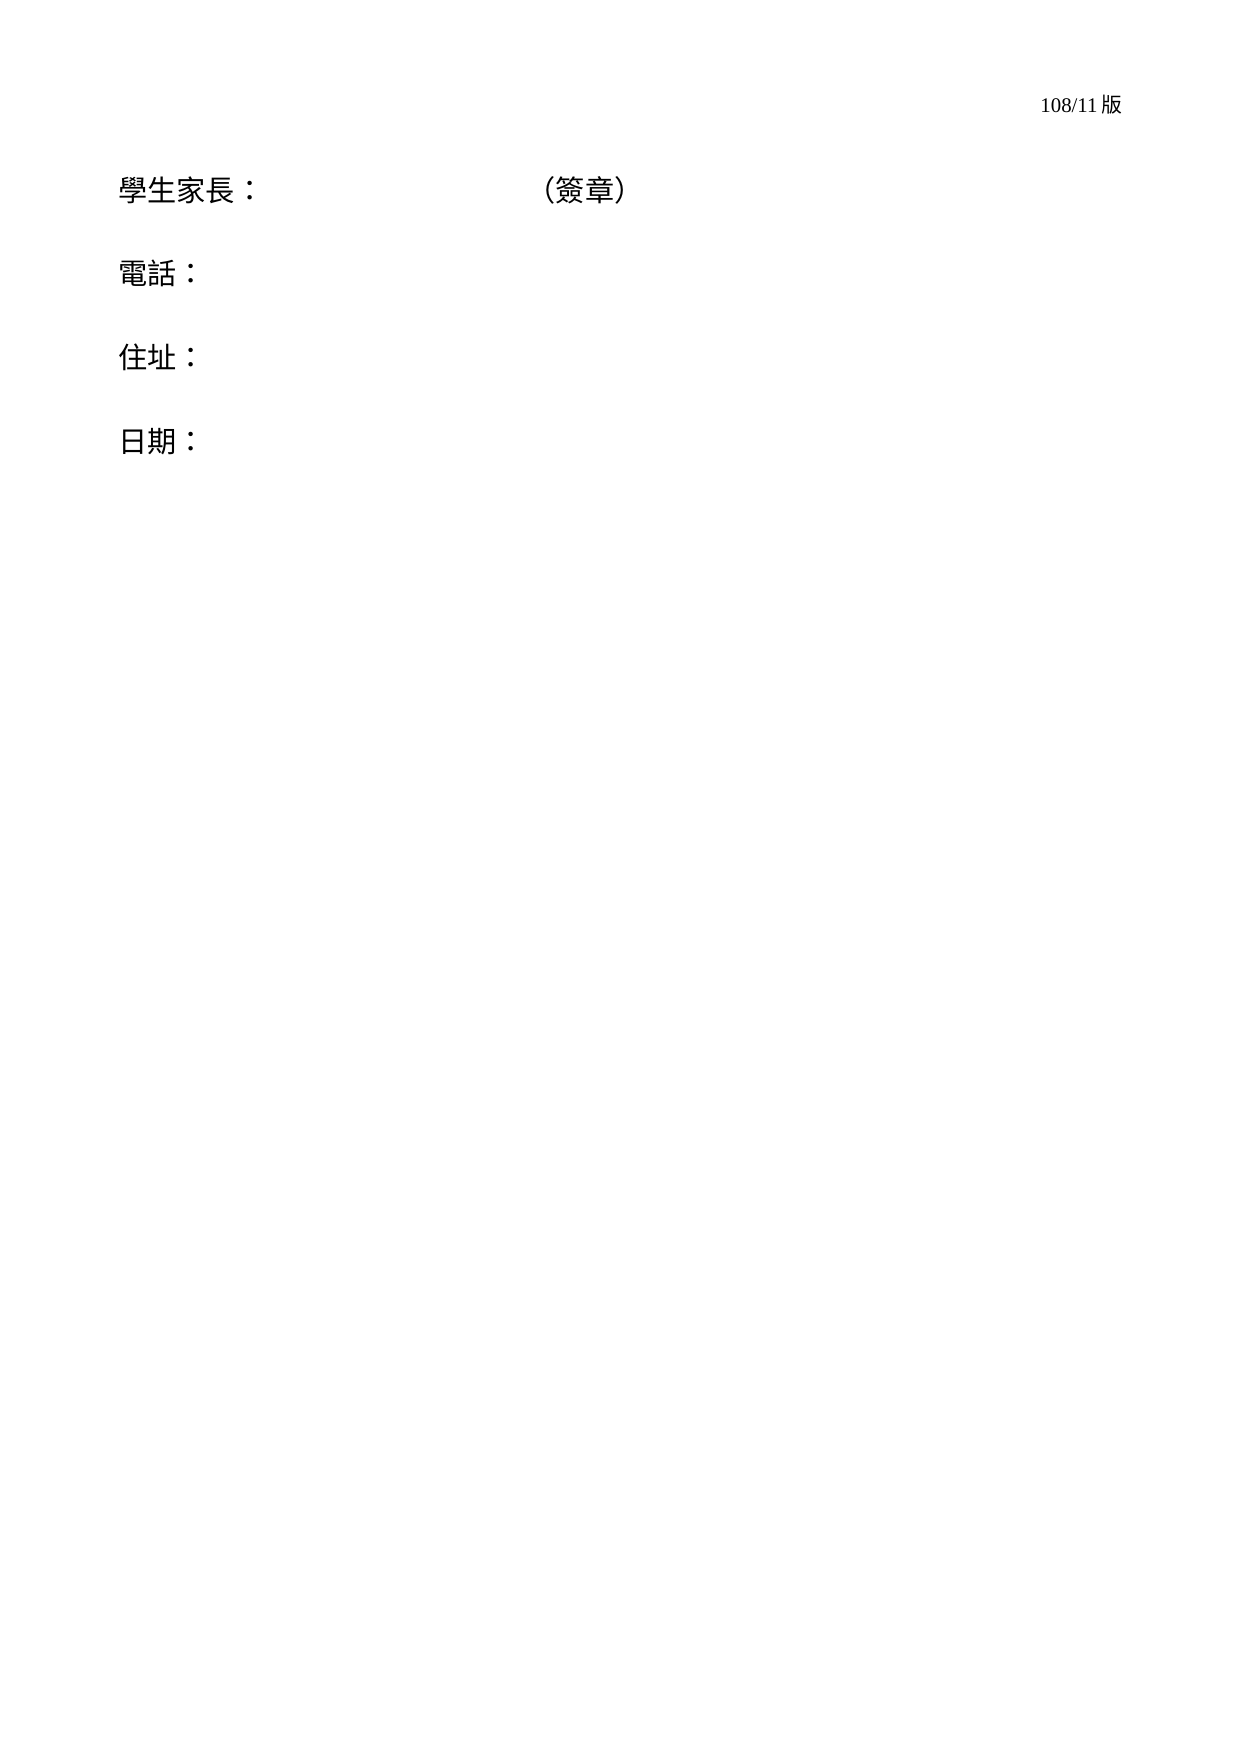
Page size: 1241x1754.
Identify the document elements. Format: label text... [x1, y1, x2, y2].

text 住址： [118, 314, 1122, 377]
text 電話： [118, 230, 1122, 293]
text 日期： [118, 398, 1122, 460]
text 學生家長： （簽章） [118, 147, 1122, 209]
